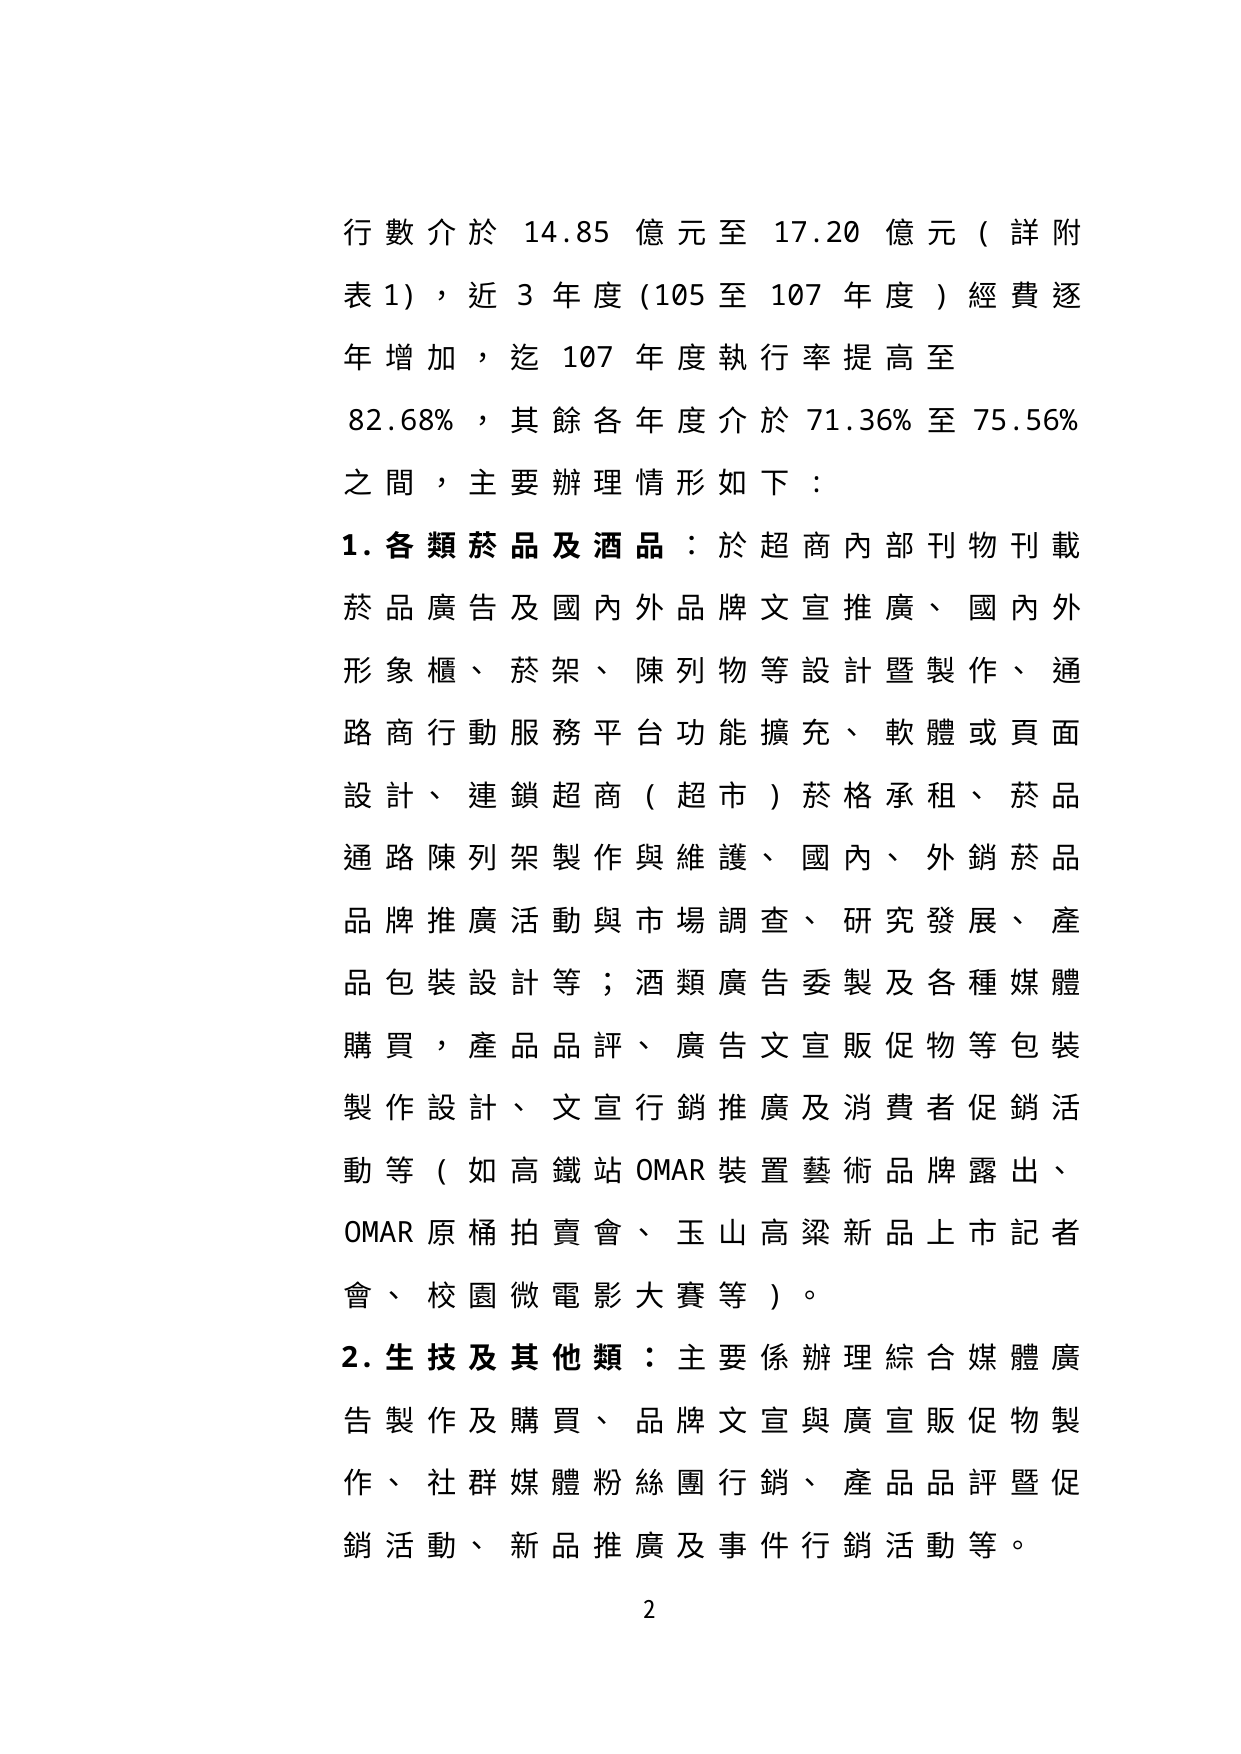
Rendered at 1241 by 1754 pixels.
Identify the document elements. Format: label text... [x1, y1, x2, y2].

text 行數介於14.85億元至17.20億元(詳附表1)，近3年度(105至107年度)經費逐年增加，迄107年度執行率提高至82.68%，其餘各年度介於71.36%至75.56%之間，主要辦理情形如下: [301, 189, 1087, 502]
text 1.各類菸品及酒品：於超商內部刊物刊載菸品廣告及國內外品牌文宣推廣、國內外形象櫃、菸架、陳列物等設計暨製作、通路商行動服務平台功能擴充、軟體或頁面設計、連鎖超商(超市)菸格承租、菸品通路陳列架製作與維護、國內、外銷菸品品牌推廣活動與市場調查、研究發展、產品包裝設計等；酒類廣告委製及各種媒體購買，產品品評、廣告文宣販促物等包裝製作設計、文宣行銷推廣及消費者促銷活動等(如高鐵站OMAR裝置藝術品牌露出、OMAR原桶拍賣會、玉山高粱新品上市記者會、校園微電影大賽等)。 [301, 502, 1087, 1314]
text 2.生技及其他類：主要係辦理綜合媒體廣告製作及購買、品牌文宣與廣宣販促物製作、社群媒體粉絲團行銷、產品品評暨促銷活動、新品推廣及事件行銷活動等。 [301, 1314, 1087, 1564]
